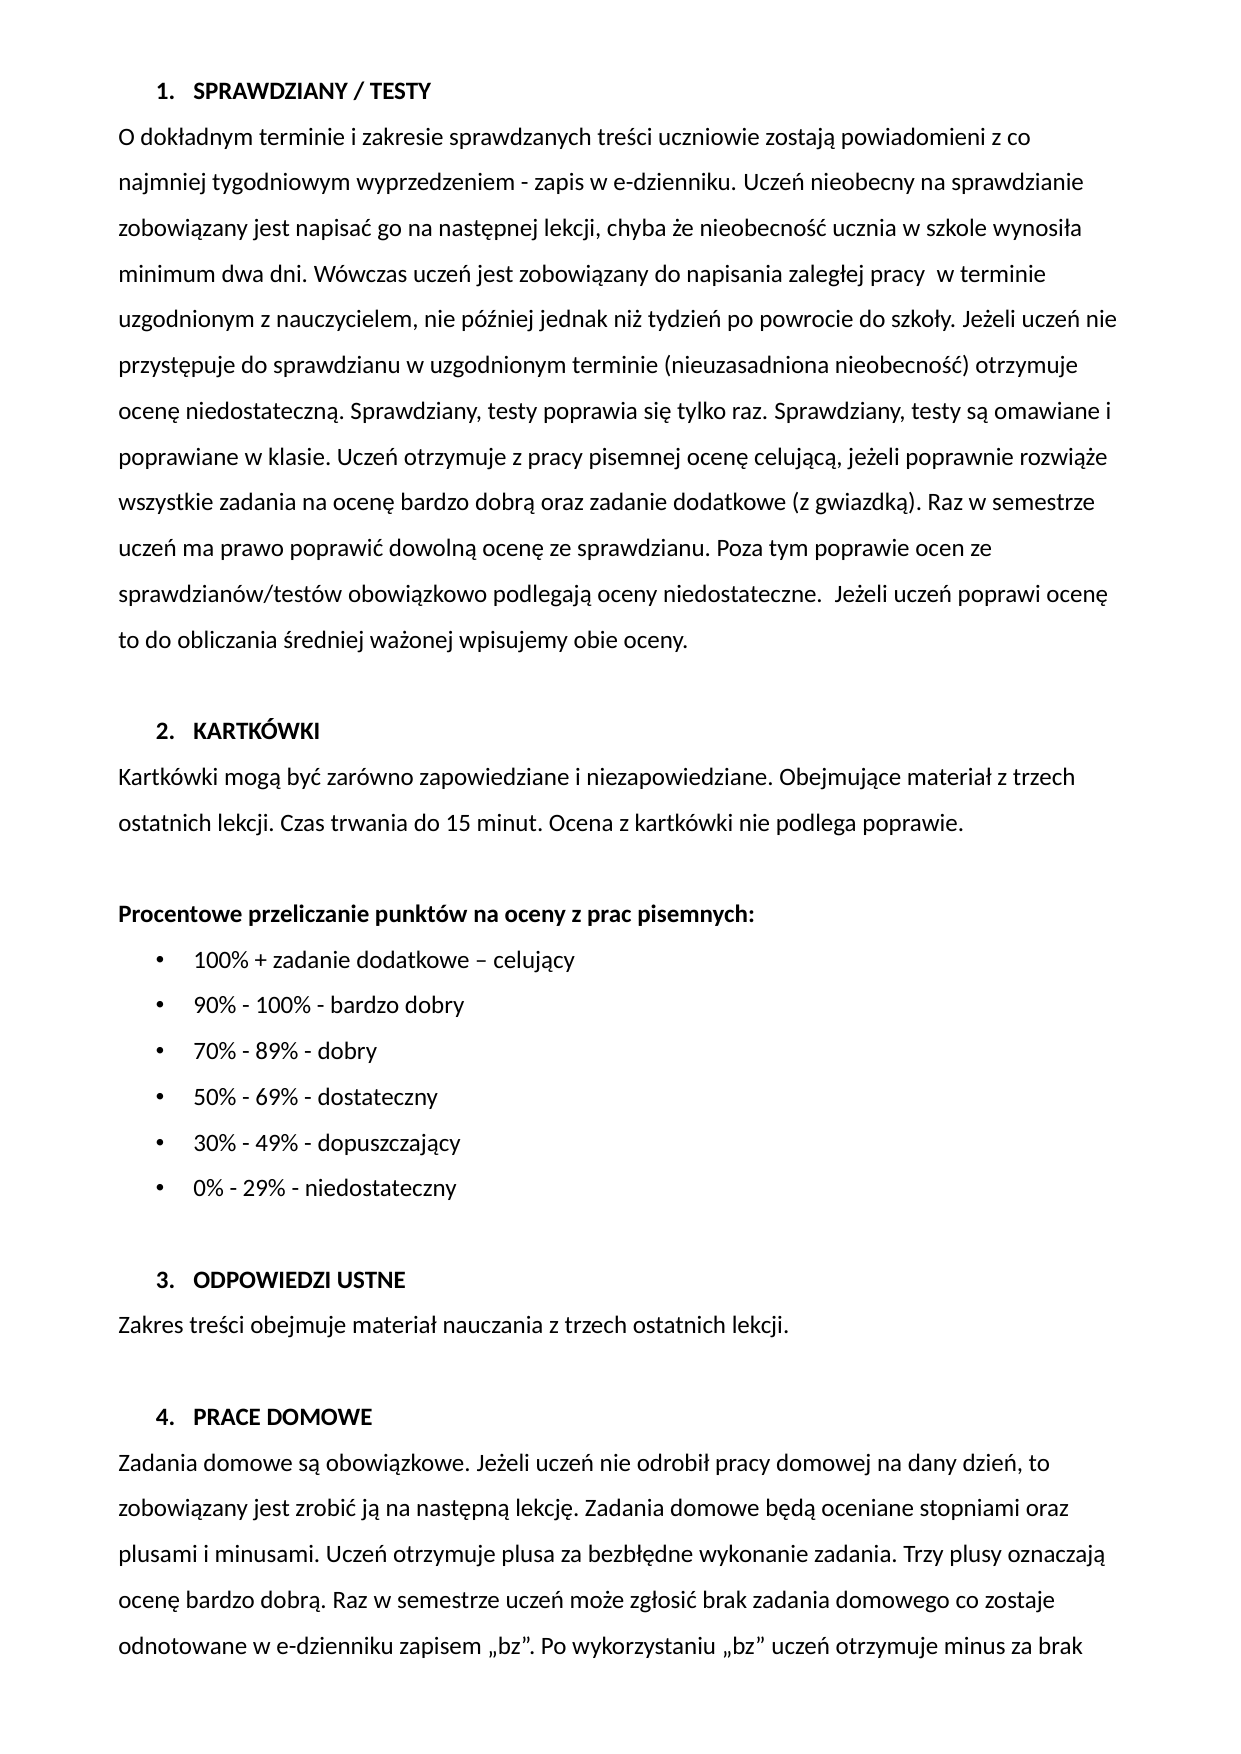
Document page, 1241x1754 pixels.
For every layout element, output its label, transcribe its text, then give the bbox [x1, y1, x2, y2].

text Kartkówki mogą być zarówno zapowiedziane i niezapowiedziane. Obejmujące materiał z trzech ostatnich lekcji. Czas trwania do 15 minut. Ocena z kartkówki nie podlega poprawie. [118, 761, 1122, 837]
list 50% - 69% - dostateczny [156, 1081, 1122, 1112]
list 90% - 100% - bardzo dobry [156, 989, 1122, 1020]
list 100% + zadanie dodatkowe – celujący [156, 944, 1122, 974]
text Zadania domowe są obowiązkowe. Jeżeli uczeń nie odrobił pracy domowej na dany dzień, to zobowiązany jest zrobić ją na następną lekcję. Zadania domowe będą oceniane stopniami oraz plusami i minusami. Uczeń otrzymuje plusa za bezbłędne wykonanie zadania. Trzy plusy oznaczają ocenę bardzo dobrą. Raz w semestrze uczeń może zgłosić brak zadania domowego co zostaje odnotowane w e-dzienniku zapisem „bz”. Po wykorzystaniu „bz” uczeń otrzymuje minus za brak [118, 1447, 1122, 1660]
list PRACE DOMOWE [156, 1401, 1122, 1432]
list 0% - 29% - niedostateczny [156, 1172, 1122, 1203]
text O dokładnym terminie i zakresie sprawdzanych treści uczniowie zostają powiadomieni z co najmniej tygodniowym wyprzedzeniem - zapis w e-dzienniku. Uczeń nieobecny na sprawdzianie zobowiązany jest napisać go na następnej lekcji, chyba że nieobecność ucznia w szkole wynosiła minimum dwa dni. Wówczas uczeń jest zobowiązany do napisania zaległej pracy w terminie uzgodnionym z nauczycielem, nie później jednak niż tydzień po powrocie do szkoły. Jeżeli uczeń nie przystępuje do sprawdzianu w uzgodnionym terminie (nieuzasadniona nieobecność) otrzymuje ocenę niedostateczną. Sprawdziany, testy poprawia się tylko raz. Sprawdziany, testy są omawiane i poprawiane w klasie. Uczeń otrzymuje z pracy pisemnej ocenę celującą, jeżeli poprawnie rozwiąże wszystkie zadania na ocenę bardzo dobrą oraz zadanie dodatkowe (z gwiazdką). Raz w semestrze uczeń ma prawo poprawić dowolną ocenę ze sprawdzianu. Poza tym poprawie ocen ze sprawdzianów/testów obowiązkowo podlegają oceny niedostateczne. Jeżeli uczeń poprawi ocenę to do obliczania średniej ważonej wpisujemy obie oceny. [118, 121, 1122, 654]
list 30% - 49% - dopuszczający [156, 1127, 1122, 1157]
text Zakres treści obejmuje materiał nauczania z trzech ostatnich lekcji. [118, 1310, 1122, 1340]
list KARTKÓWKI [156, 715, 1122, 746]
text Procentowe przeliczanie punktów na oceny z prac pisemnych: [118, 898, 1122, 929]
list ODPOWIEDZI USTNE [156, 1264, 1122, 1294]
list SPRAWDZIANY / TESTY [156, 75, 1122, 106]
list 70% - 89% - dobry [156, 1035, 1122, 1066]
